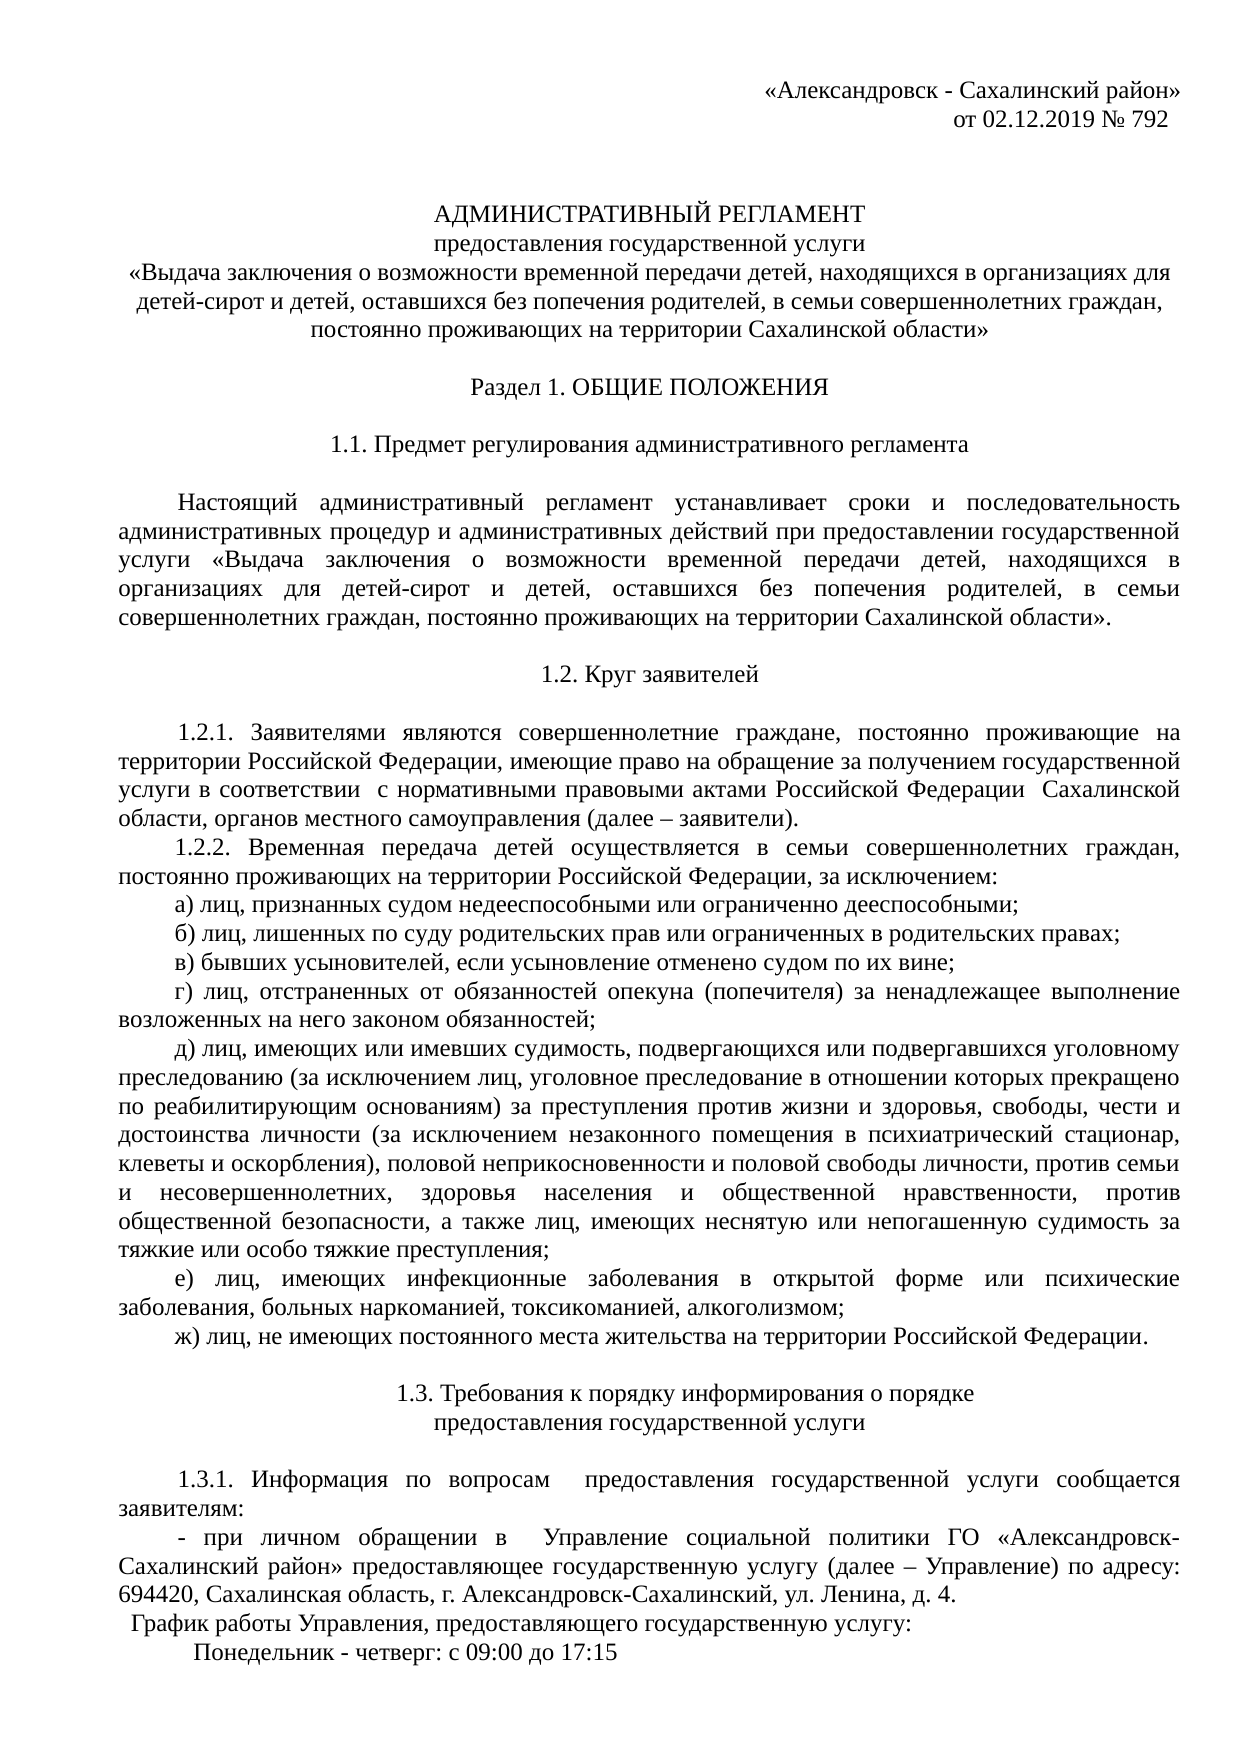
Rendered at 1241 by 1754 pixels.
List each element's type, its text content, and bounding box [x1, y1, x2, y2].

text «Выдача заключения о возможности временной передачи детей, находящихся в организациях для детей-сирот и детей, оставшихся без попечения родителей, в семьи совершеннолетних граждан, постоянно проживающих на территории Сахалинской области» [118, 257, 1181, 343]
title АДМИНИСТРАТИВНЫЙ РЕГЛАМЕНТ [118, 199, 1181, 228]
text г) лиц, отстраненных от обязанностей опекуна (попечителя) за ненадлежащее выполнение возложенных на него законом обязанностей; [118, 976, 1181, 1033]
text предоставления государственной услуги [118, 1407, 1181, 1436]
text 1.3.1. Информация по вопросам предоставления государственной услуги сообщается заявителям: [118, 1464, 1181, 1522]
text ж) лиц, не имеющих постоянного места жительства на территории Российской Федерации. [118, 1321, 1181, 1349]
text 1.3. Требования к порядку информирования о порядке [118, 1378, 1181, 1407]
text - при личном обращении в Управление социальной политики ГО «Александровск-Сахалинский район» предоставляющее государственную услугу (далее – Управление) по адресу: 694420, Сахалинская область, г. Александровск-Сахалинский, ул. Ленина, д. 4. [118, 1522, 1181, 1608]
text д) лиц, имеющих или имевших судимость, подвергающихся или подвергавшихся уголовному преследованию (за исключением лиц, уголовное преследование в отношении которых прекращено по реабилитирующим основаниям) за преступления против жизни и здоровья, свободы, чести и достоинства личности (за исключением незаконного помещения в психиатрический стационар, клеветы и оскорбления), половой неприкосновенности и половой свободы личности, против семьи и несовершеннолетних, здоровья населения и общественной нравственности, против общественной безопасности, а также лиц, имеющих неснятую или непогашенную судимость за тяжкие или особо тяжкие преступления; [118, 1033, 1181, 1263]
text 1.2. Круг заявителей [118, 659, 1181, 688]
text Настоящий административный регламент устанавливает сроки и последовательность административных процедур и административных действий при предоставлении государственной услуги «Выдача заключения о возможности временной передачи детей, находящихся в организациях для детей-сирот и детей, оставшихся без попечения родителей, в семьи совершеннолетних граждан, постоянно проживающих на территории Сахалинской области». [118, 487, 1181, 631]
text б) лиц, лишенных по суду родительских прав или ограниченных в родительских правах; [118, 918, 1181, 947]
text 1.1. Предмет регулирования административного регламента [118, 429, 1181, 458]
text от 02.12.2019 № 792 [118, 104, 1181, 132]
text 1.2.1. Заявителями являются совершеннолетние граждане, постоянно проживающие на территории Российской Федерации, имеющие право на обращение за получением государственной услуги в соответствии с нормативными правовыми актами Российской Федерации Сахалинской области, органов местного самоуправления (далее – заявители). [118, 717, 1181, 832]
text а) лиц, признанных судом недееспособными или ограниченно дееспособными; [118, 889, 1181, 918]
text График работы Управления, предоставляющего государственную услугу: [118, 1608, 1181, 1637]
text в) бывших усыновителей, если усыновление отменено судом по их вине; [118, 947, 1181, 976]
text «Александровск - Сахалинский район» [118, 75, 1181, 104]
text Раздел 1. ОБЩИЕ ПОЛОЖЕНИЯ [118, 372, 1181, 401]
text е) лиц, имеющих инфекционные заболевания в открытой форме или психические заболевания, больных наркоманией, токсикоманией, алкоголизмом; [118, 1263, 1181, 1321]
text 1.2.2. Временная передача детей осуществляется в семьи совершеннолетних граждан, постоянно проживающих на территории Российской Федерации, за исключением: [118, 832, 1181, 889]
text Понедельник - четверг: с 09:00 до 17:15 [118, 1637, 1181, 1666]
title предоставления государственной услуги [118, 228, 1181, 257]
